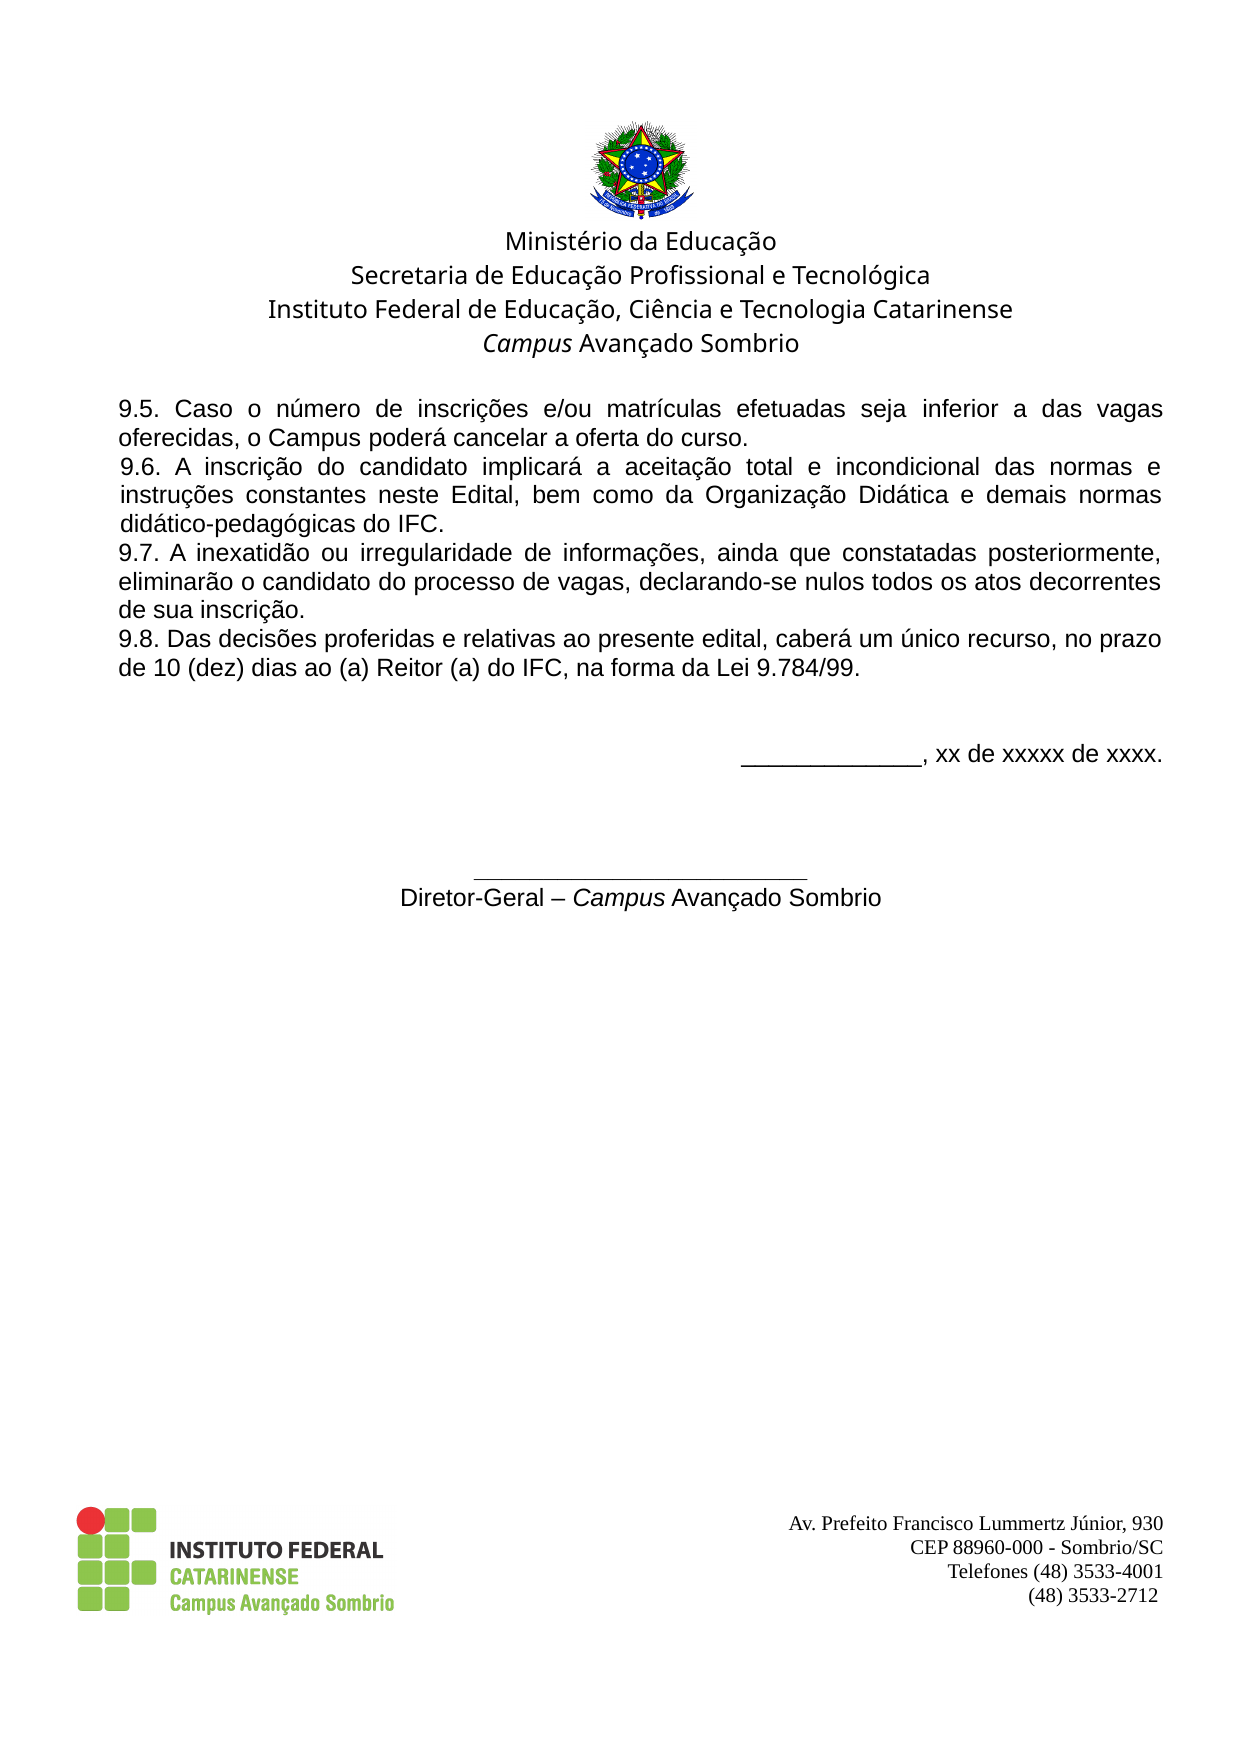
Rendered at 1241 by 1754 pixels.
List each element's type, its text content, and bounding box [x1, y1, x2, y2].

picture [76, 1505, 397, 1616]
text _____________, xx de xxxxx de xxxx. [118, 739, 1163, 768]
text Diretor-Geral – Campus Avançado Sombrio [118, 883, 1163, 912]
text 9.5. Caso o número de inscrições e/ou matrículas efetuadas seja inferior a das vagas oferecidas, o Campus poderá cancelar a oferta do curso. [118, 394, 1163, 452]
text 9.7. A inexatidão ou irregularidade de informações, ainda que constatadas posteriormente, eliminarão o candidato do processo de vagas, declarando-se nulos todos os atos decorrentes de sua inscrição. [118, 538, 1163, 624]
picture [584, 118, 697, 221]
text 9.6. A inscrição do candidato implicará a aceitação total e incondicional das normas e instruções constantes neste Edital, bem como da Organização Didática e demais normas didático-pedagógicas do IFC. [120, 452, 1163, 538]
text ________________________ [118, 854, 1163, 883]
text 9.8. Das decisões proferidas e relativas ao presente edital, caberá um único recurso, no prazo de 10 (dez) dias ao (a) Reitor (a) do IFC, na forma da Lei 9.784/99. [118, 624, 1163, 682]
